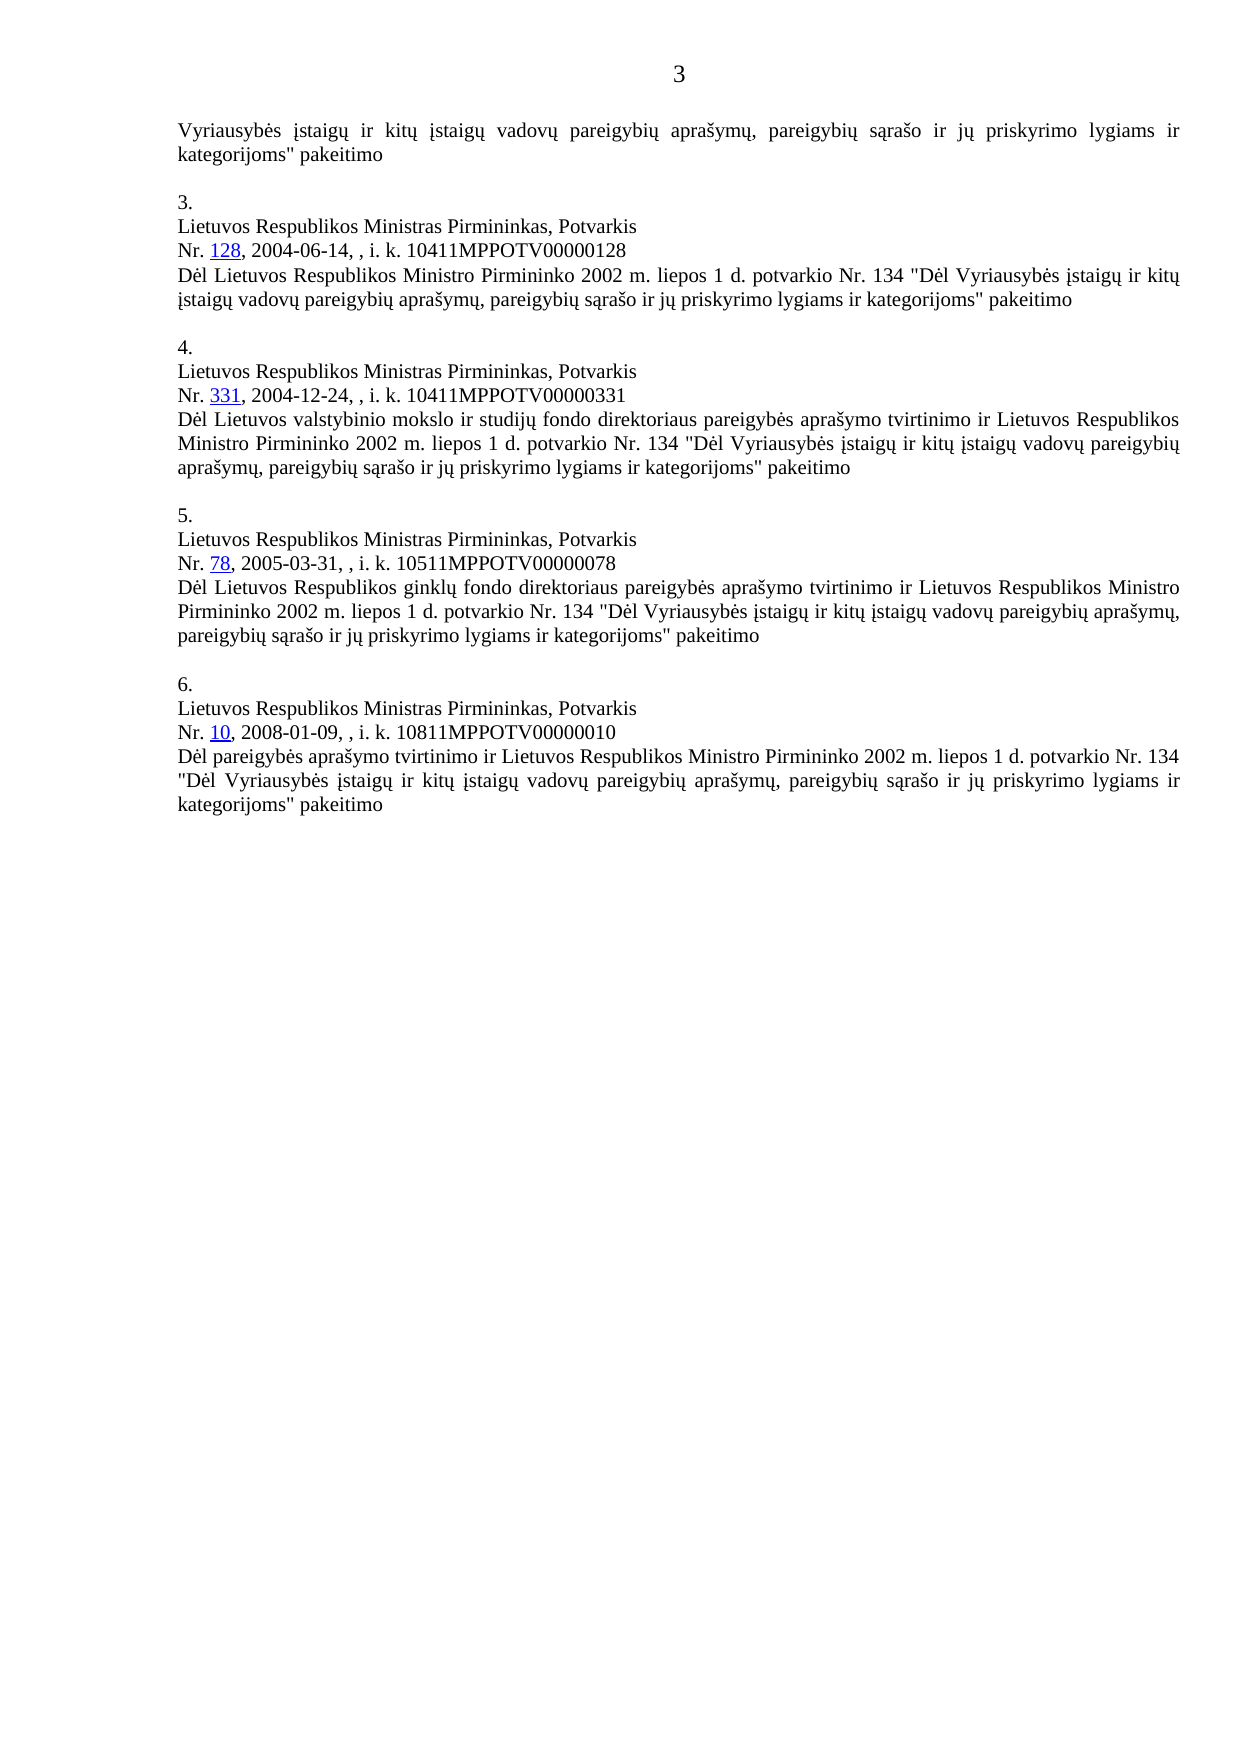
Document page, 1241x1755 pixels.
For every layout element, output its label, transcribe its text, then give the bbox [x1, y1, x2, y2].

text 6. [177, 672, 1181, 696]
text Dėl Lietuvos valstybinio mokslo ir studijų fondo direktoriaus pareigybės aprašymo tvirtinimo ir Lietuvos Respublikos Ministro Pirmininko 2002 m. liepos 1 d. potvarkio Nr. 134 "Dėl Vyriausybės įstaigų ir kitų įstaigų vadovų pareigybių aprašymų, pareigybių sąrašo ir jų priskyrimo lygiams ir kategorijoms" pakeitimo [177, 407, 1181, 479]
text Nr. 10, 2008-01-09, , i. k. 10811MPPOTV00000010 [177, 720, 1181, 744]
text Nr. 331, 2004-12-24, , i. k. 10411MPPOTV00000331 [177, 383, 1181, 407]
text Lietuvos Respublikos Ministras Pirmininkas, Potvarkis [177, 527, 1181, 551]
text 5. [177, 503, 1181, 527]
text Dėl pareigybės aprašymo tvirtinimo ir Lietuvos Respublikos Ministro Pirmininko 2002 m. liepos 1 d. potvarkio Nr. 134 "Dėl Vyriausybės įstaigų ir kitų įstaigų vadovų pareigybių aprašymų, pareigybių sąrašo ir jų priskyrimo lygiams ir kategorijoms" pakeitimo [177, 744, 1181, 816]
text Vyriausybės įstaigų ir kitų įstaigų vadovų pareigybių aprašymų, pareigybių sąrašo ir jų priskyrimo lygiams ir kategorijoms" pakeitimo [177, 118, 1181, 166]
text Lietuvos Respublikos Ministras Pirmininkas, Potvarkis [177, 359, 1181, 383]
text Nr. 128, 2004-06-14, , i. k. 10411MPPOTV00000128 [177, 238, 1181, 262]
text 4. [177, 335, 1181, 359]
text Lietuvos Respublikos Ministras Pirmininkas, Potvarkis [177, 696, 1181, 720]
text Nr. 78, 2005-03-31, , i. k. 10511MPPOTV00000078 [177, 551, 1181, 575]
text Lietuvos Respublikos Ministras Pirmininkas, Potvarkis [177, 214, 1181, 238]
text 3. [177, 190, 1181, 214]
text Dėl Lietuvos Respublikos Ministro Pirmininko 2002 m. liepos 1 d. potvarkio Nr. 134 "Dėl Vyriausybės įstaigų ir kitų įstaigų vadovų pareigybių aprašymų, pareigybių sąrašo ir jų priskyrimo lygiams ir kategorijoms" pakeitimo [177, 262, 1181, 311]
text Dėl Lietuvos Respublikos ginklų fondo direktoriaus pareigybės aprašymo tvirtinimo ir Lietuvos Respublikos Ministro Pirmininko 2002 m. liepos 1 d. potvarkio Nr. 134 "Dėl Vyriausybės įstaigų ir kitų įstaigų vadovų pareigybių aprašymų, pareigybių sąrašo ir jų priskyrimo lygiams ir kategorijoms" pakeitimo [177, 575, 1181, 647]
